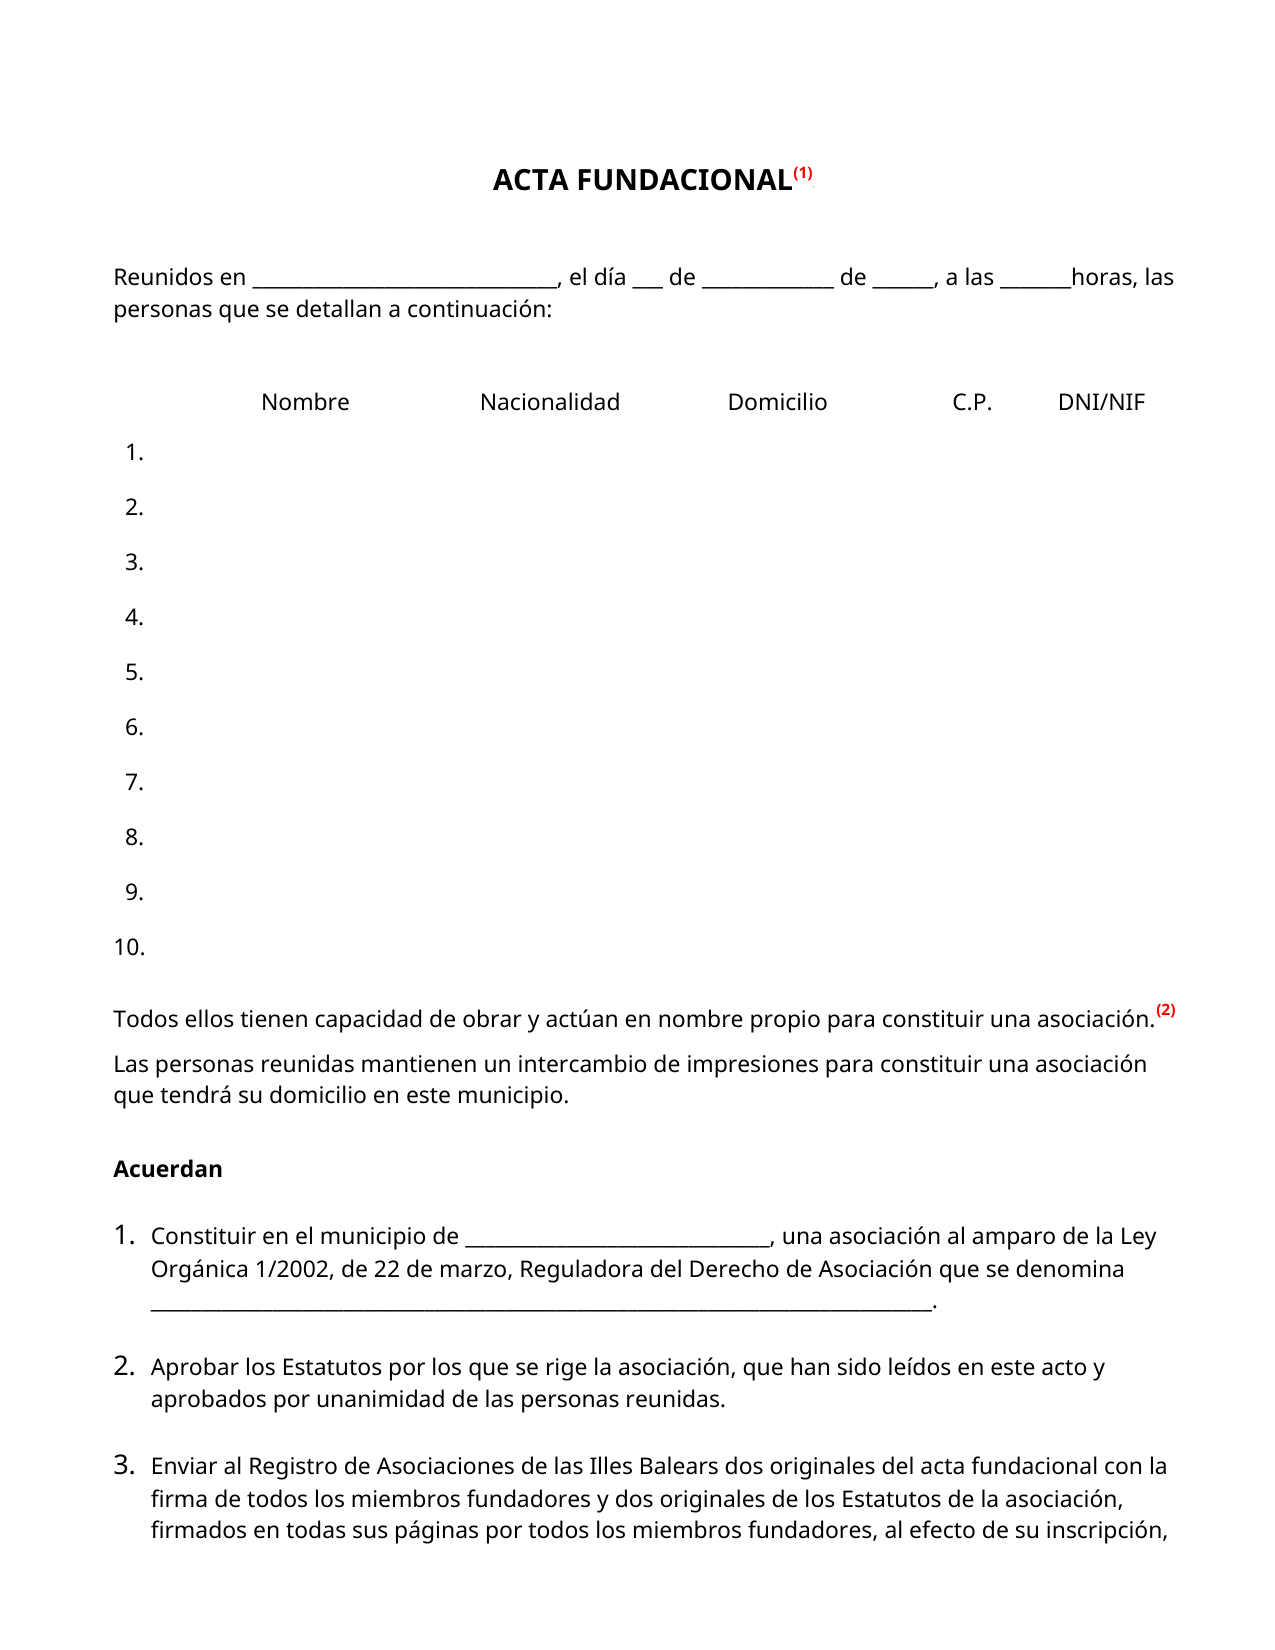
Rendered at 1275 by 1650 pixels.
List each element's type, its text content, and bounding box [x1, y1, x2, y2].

text 5. [113, 655, 1194, 687]
text 1. [113, 435, 1194, 467]
list Aprobar los Estatutos por los que se rige la asociación, que han sido leídos en este acto y aprobados por unanimidad de las personas reunidas. [113, 1346, 1194, 1414]
text Reunidos en ______________________________, el día ___ de _____________ de ______, a las _______horas, las personas que se detallan a continuación: [113, 261, 1194, 324]
text 7. [113, 765, 1194, 797]
list Enviar al Registro de Asociaciones de las Illes Balears dos originales del acta fundacional con la firma de todos los miembros fundadores y dos originales de los Estatutos de la asociación, firmados en todas sus páginas por todos los miembros fundadores, al efecto de su inscripción, [113, 1446, 1194, 1545]
text Todos ellos tienen capacidad de obrar y actúan en nombre propio para constituir una asociación.(2)* [113, 999, 1194, 1036]
text 3. [113, 545, 1194, 577]
subtitle ACTA FUNDACIONAL(1)* [113, 159, 1194, 199]
list Constituir en el municipio de ______________________________, una asociación al amparo de la Ley Orgánica 1/2002, de 22 de marzo, Reguladora del Derecho de Asociación que se denomina _____________________________________________________________________________. [113, 1216, 1194, 1315]
text 2. [113, 490, 1194, 522]
subtitle Acuerdan [113, 1153, 1194, 1184]
text 9. [113, 875, 1194, 907]
text 8. [113, 820, 1194, 852]
text 10. [113, 930, 1194, 962]
text Las personas reunidas mantienen un intercambio de impresiones para constituir una asociación que tendrá su domicilio en este municipio. [113, 1048, 1194, 1110]
text Nombre Nacionalidad Domicilio C.P. DNI/NIF [113, 386, 1194, 418]
text 4. [113, 600, 1194, 632]
text 6. [113, 710, 1194, 742]
